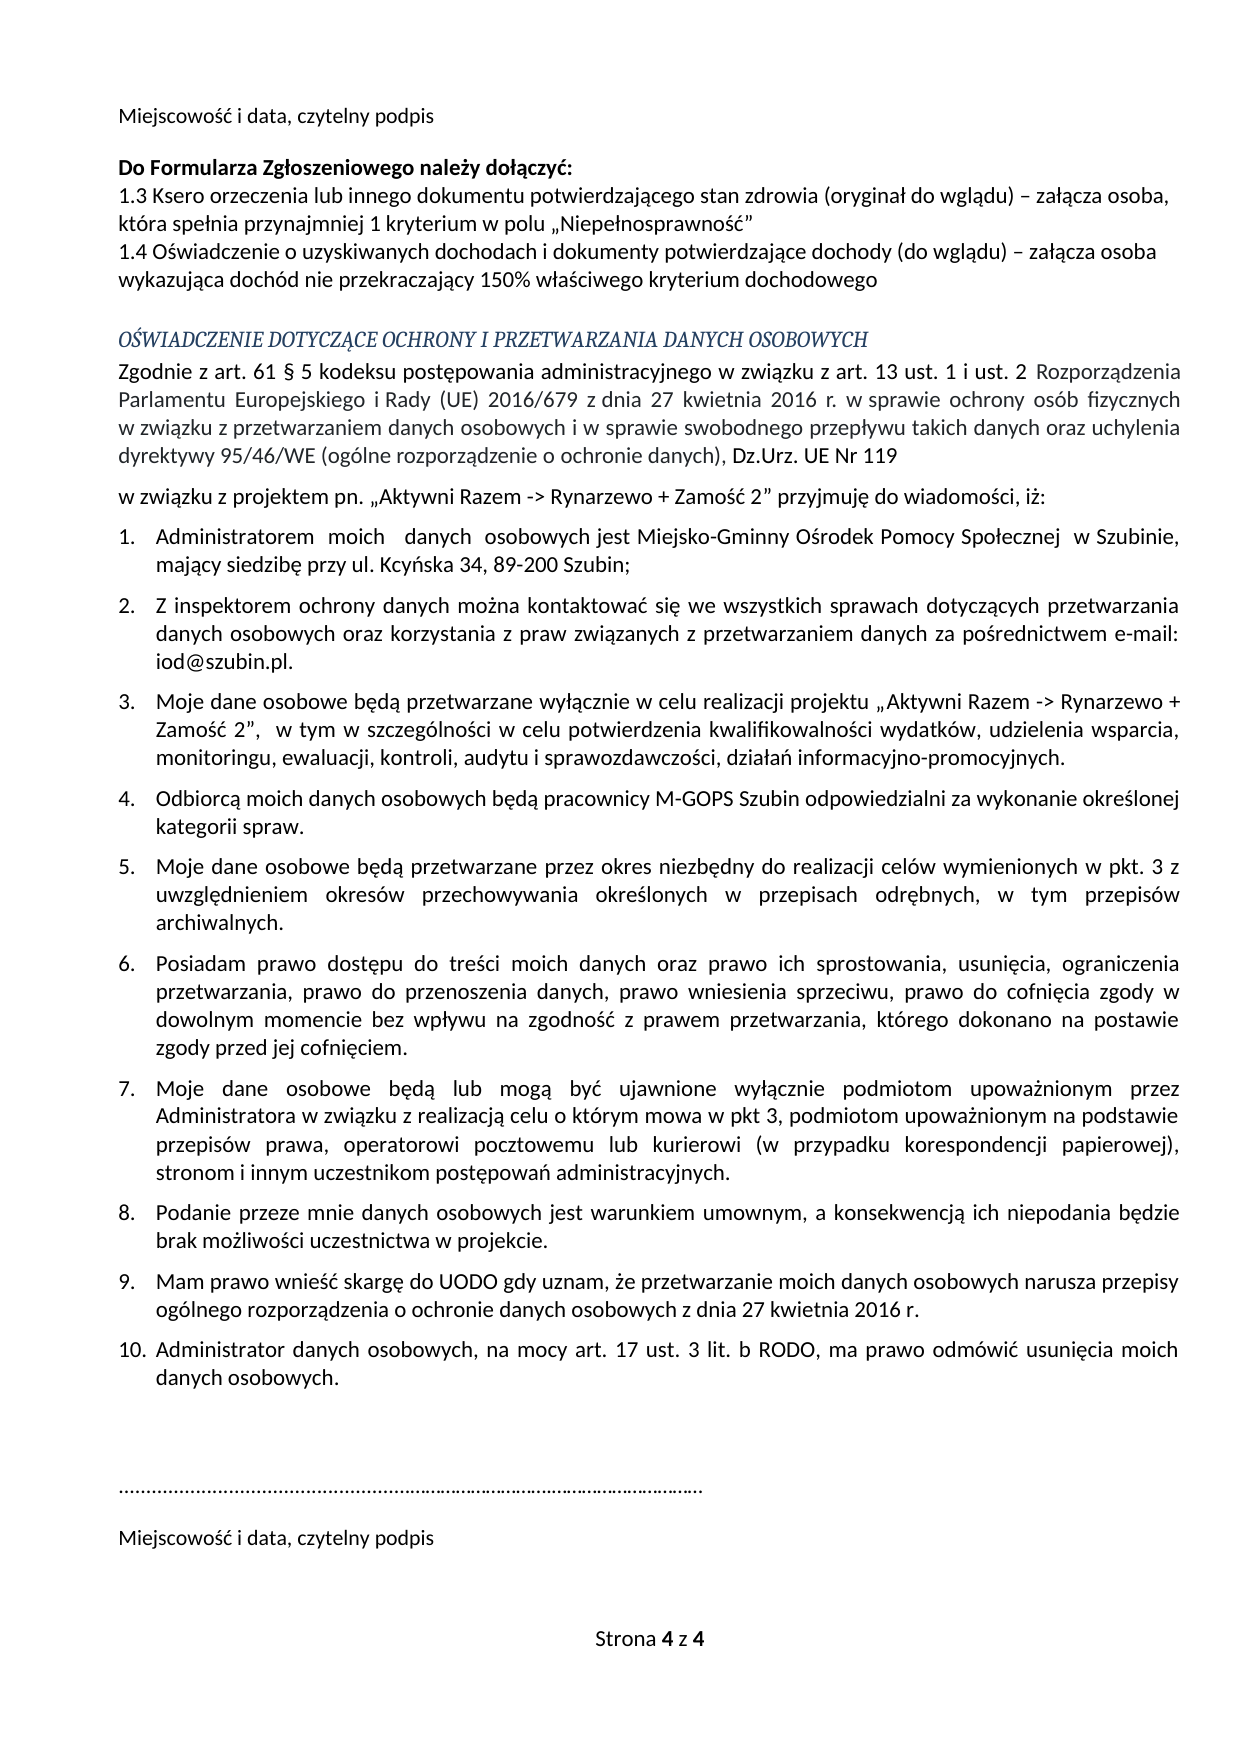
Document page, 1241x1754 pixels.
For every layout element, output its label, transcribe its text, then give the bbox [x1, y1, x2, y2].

subtitle OŚWIADCZENIE DOTYCZĄCE OCHRONY I PRZETWARZANIA DANYCH OSOBOWYCH [118, 327, 1181, 353]
text Miejscowość i data, czytelny podpis [118, 1524, 1181, 1551]
list Posiadam prawo dostępu do treści moich danych oraz prawo ich sprostowania, usunięcia, ograniczenia przetwarzania, prawo do przenoszenia danych, prawo wniesienia sprzeciwu, prawo do cofnięcia zgody w dowolnym momencie bez wpływu na zgodność z prawem przetwarzania, którego dokonano na postawie zgody przed jej cofnięciem. [118, 949, 1181, 1061]
list Moje dane osobowe będą lub mogą być ujawnione wyłącznie podmiotom upoważnionym przez Administratora w związku z realizacją celu o którym mowa w pkt 3, podmiotom upoważnionym na podstawie przepisów prawa, operatorowi pocztowemu lub kurierowi (w przypadku korespondencji papierowej), stronom i innym uczestnikom postępowań administracyjnych. [118, 1074, 1181, 1186]
text w związku z projektem pn. „Aktywni Razem -> Rynarzewo + Zamość 2” przyjmuję do wiadomości, iż: [118, 482, 1181, 510]
text Miejscowość i data, czytelny podpis [118, 102, 1181, 128]
list Z inspektorem ochrony danych można kontaktować się we wszystkich sprawach dotyczących przetwarzania danych osobowych oraz korzystania z praw związanych z przetwarzaniem danych za pośrednictwem e-mail: iod@szubin.pl. [118, 591, 1181, 675]
text Do Formularza Zgłoszeniowego należy dołączyć: [118, 153, 1181, 181]
list Podanie przeze mnie danych osobowych jest warunkiem umownym, a konsekwencją ich niepodania będzie brak możliwości uczestnictwa w projekcie. [118, 1198, 1181, 1254]
list Administrator danych osobowych, na mocy art. 17 ust. 3 lit. b RODO, ma prawo odmówić usunięcia moich danych osobowych. [118, 1335, 1181, 1391]
text 1.4 Oświadczenie o uzyskiwanych dochodach i dokumenty potwierdzające dochody (do wglądu) – załącza osoba wykazująca dochód nie przekraczający 150% właściwego kryterium dochodowego [118, 237, 1181, 293]
text 1.3 Ksero orzeczenia lub innego dokumentu potwierdzającego stan zdrowia (oryginał do wglądu) – załącza osoba, która spełnia przynajmniej 1 kryterium w polu „Niepełnosprawność” [118, 181, 1181, 237]
text .....................................................……………………….………………………… [118, 1472, 1181, 1499]
list Moje dane osobowe będą przetwarzane wyłącznie w celu realizacji projektu „Aktywni Razem -> Rynarzewo + Zamość 2”, w tym w szczególności w celu potwierdzenia kwalifikowalności wydatków, udzielenia wsparcia, monitoringu, ewaluacji, kontroli, audytu i sprawozdawczości, działań informacyjno-promocyjnych. [118, 687, 1181, 771]
list Mam prawo wnieść skargę do UODO gdy uznam, że przetwarzanie moich danych osobowych narusza przepisy ogólnego rozporządzenia o ochronie danych osobowych z dnia 27 kwietnia 2016 r. [118, 1267, 1181, 1323]
text Zgodnie z art. 61 § 5 kodeksu postępowania administracyjnego w związku z art. 13 ust. 1 i ust. 2 Rozporządzenia Parlamentu Europejskiego i Rady (UE) 2016/679 z dnia 27 kwietnia 2016 r. w sprawie ochrony osób fizycznych w związku z przetwarzaniem danych osobowych i w sprawie swobodnego przepływu takich danych oraz uchylenia dyrektywy 95/46/WE (ogólne rozporządzenie o ochronie danych), Dz.Urz. UE Nr 119 [118, 357, 1181, 469]
list Odbiorcą moich danych osobowych będą pracownicy M-GOPS Szubin odpowiedzialni za wykonanie określonej kategorii spraw. [118, 784, 1181, 840]
list Administratorem moich danych osobowych jest Miejsko-Gminny Ośrodek Pomocy Społecznej w Szubinie, mający siedzibę przy ul. Kcyńska 34, 89-200 Szubin; [118, 522, 1181, 578]
list Moje dane osobowe będą przetwarzane przez okres niezbędny do realizacji celów wymienionych w pkt. 3 z uwzględnieniem okresów przechowywania określonych w przepisach odrębnych, w tym przepisów archiwalnych. [118, 852, 1181, 937]
